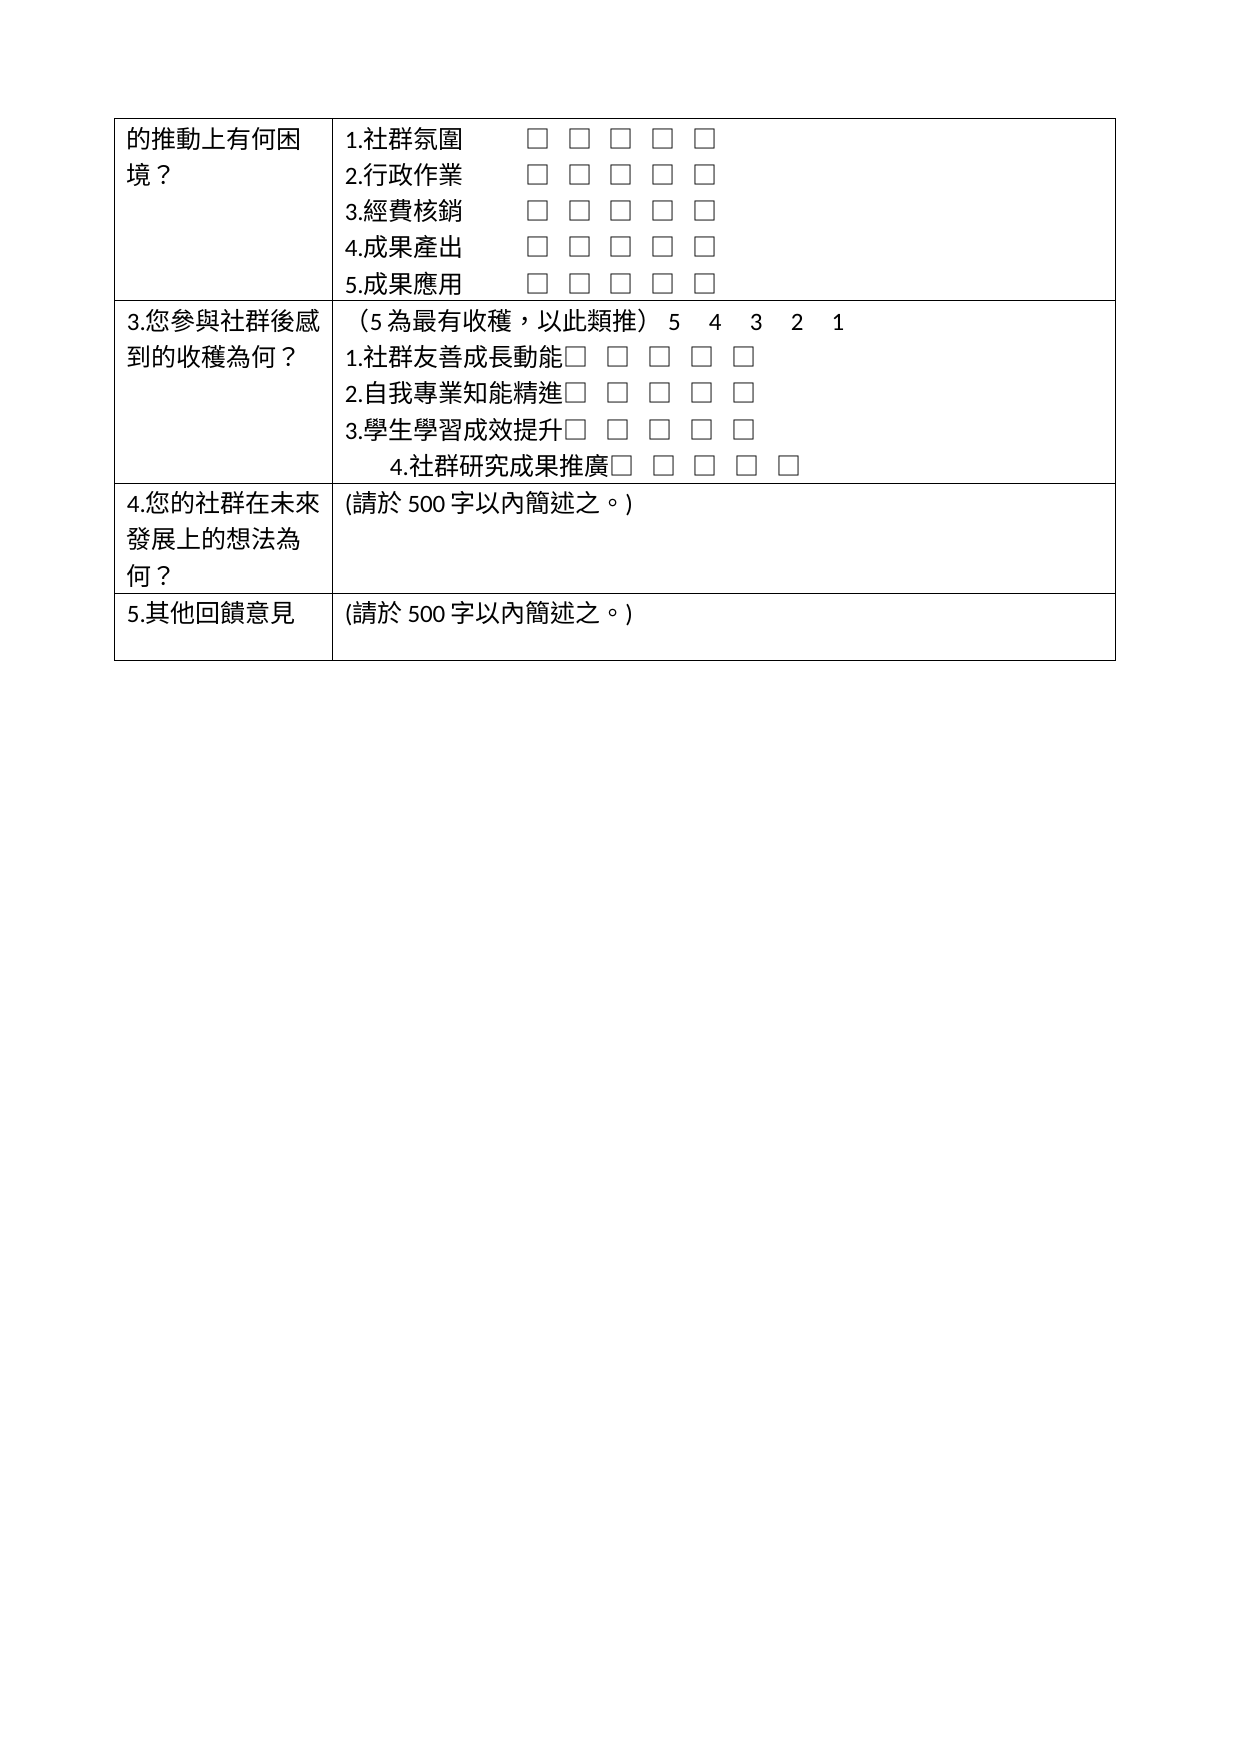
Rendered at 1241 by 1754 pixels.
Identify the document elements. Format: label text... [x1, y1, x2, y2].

table_cell (請於500字以內簡述之。) [333, 594, 1115, 660]
table_cell 5.其他回饋意見 [115, 594, 332, 660]
table_cell 1.社群氛圍 □ □ □ □ □ 2.行政作業 □ □ □ □ □ 3.經費核銷 □ □ □ □ □ 4.成果產出 □ □ □ □ □ 5.成果應用 □ □ □ □ □ [333, 119, 1115, 300]
table_cell 的推動上有何困境？ [115, 119, 332, 300]
table_cell 3.您參與社群後感到的收穫為何？ [115, 301, 332, 483]
table_cell (請於500字以內簡述之。) [333, 484, 1115, 592]
table_cell 4.您的社群在未來發展上的想法為何？ [115, 484, 332, 592]
table_cell （5為最有收穫，以此類推） 5 4 3 2 1 1.社群友善成長動能□ □ □ □ □ 2.自我專業知能精進□ □ □ □ □ 3.學生學習成效提升□ □ □ □ □ 4.社群研究成果推廣□ □ □ □ □ [333, 301, 1115, 483]
